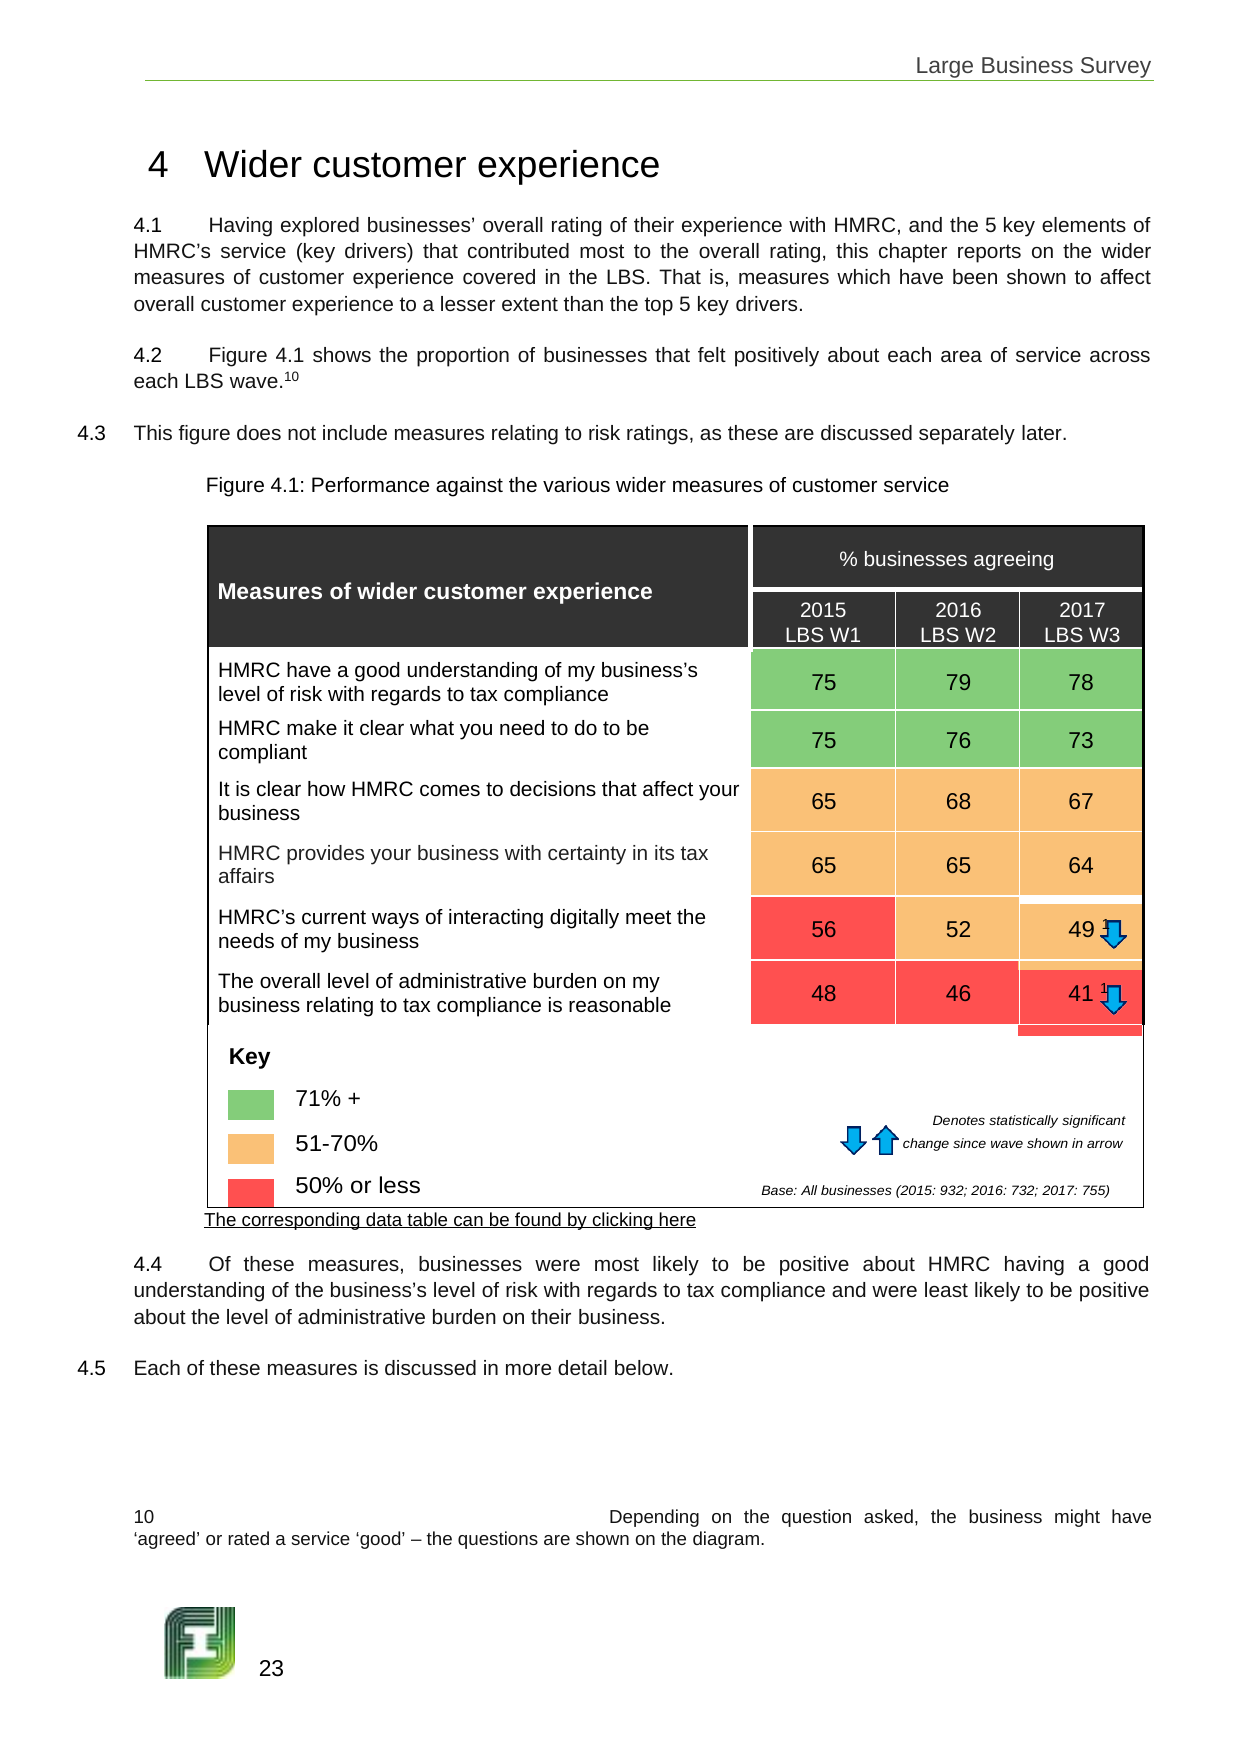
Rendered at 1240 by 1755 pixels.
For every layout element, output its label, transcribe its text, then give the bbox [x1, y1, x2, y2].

table_cell HMRC have a good understanding of my business’s level of risk with regards to tax compliance [209, 652, 750, 709]
table_cell 73 [1020, 711, 1142, 767]
table_header Measures of wider customer experience [209, 527, 748, 647]
list This figure does not include measures relating to risk ratings, as these are discussed separately later. [77, 421, 1214, 445]
table_cell 65 [751, 769, 895, 831]
table_cell 79 [896, 649, 1019, 709]
table_cell 64 [1020, 832, 1142, 895]
table_cell 56 [751, 897, 895, 959]
subtitle Figure 4.1: Performance against the various wider measures of customer service [206, 473, 1214, 497]
table_cell 46 [896, 961, 1018, 1024]
list Each of these measures is discussed in more detail below. [77, 1356, 1214, 1380]
table_cell 67 [1020, 769, 1142, 831]
list Depending on the question asked, the business might have ‘agreed’ or rated a service ‘good’ – the questions are shown on the diagram. [133, 1506, 1152, 1549]
table_cell Key 71% + Denotes statistically significant 51-70% change since wave shown in arrow 50% or less Base: All businesses (2015: 932; 2016: 732; 2017: 755) [208, 1025, 1143, 1207]
list Figure 4.1 shows the proportion of businesses that felt positively about each area of service across each LBS wave.10 [133, 343, 1151, 393]
table_cell 68 [896, 769, 1019, 831]
list Of these measures, businesses were most likely to be positive about HMRC having a good understanding of the business’s level of risk with regards to tax compliance and were least likely to be positive about the level of administrative burden on their business. [133, 1252, 1151, 1328]
table_cell The overall level of administrative burden on my business relating to tax compliance is reasonable [209, 961, 750, 1024]
table_cell 2015 LBS W1 [753, 592, 895, 647]
table_cell 2016 LBS W2 [896, 592, 1019, 647]
table_cell HMRC make it clear what you need to do to be compliant [209, 711, 750, 767]
table_cell 65 [751, 832, 895, 895]
table_cell HMRC provides your business with certainty in its tax affairs [209, 832, 750, 895]
subtitle 4 Wider customer experience [148, 143, 1214, 186]
table_cell 49 1 [1020, 897, 1142, 904]
table_header % businesses agreeing [753, 527, 1142, 587]
table_cell It is clear how HMRC comes to decisions that affect your business [209, 769, 750, 831]
table_cell 48 [751, 961, 895, 1024]
table_cell 65 [896, 832, 1019, 895]
table_cell 75 [751, 649, 895, 709]
text The corresponding data table can be found by clicking here [204, 1208, 1214, 1230]
table_cell 76 [896, 711, 1019, 767]
table_cell 75 [751, 711, 895, 767]
table_cell 2017 LBS W3 [1020, 592, 1142, 647]
table_cell 52 [896, 897, 1019, 959]
table_cell 78 [1020, 649, 1142, 709]
list Having explored businesses’ overall rating of their experience with HMRC, and the 5 key elements of HMRC’s service (key drivers) that contributed most to the overall rating, this chapter reports on the wider measures of customer experience covered in the LBS. That is, measures which have been shown to affect overall customer experience to a lesser extent than the top 5 key drivers. [133, 212, 1151, 316]
table_cell HMRC’s current ways of interacting digitally meet the needs of my business [209, 897, 750, 959]
